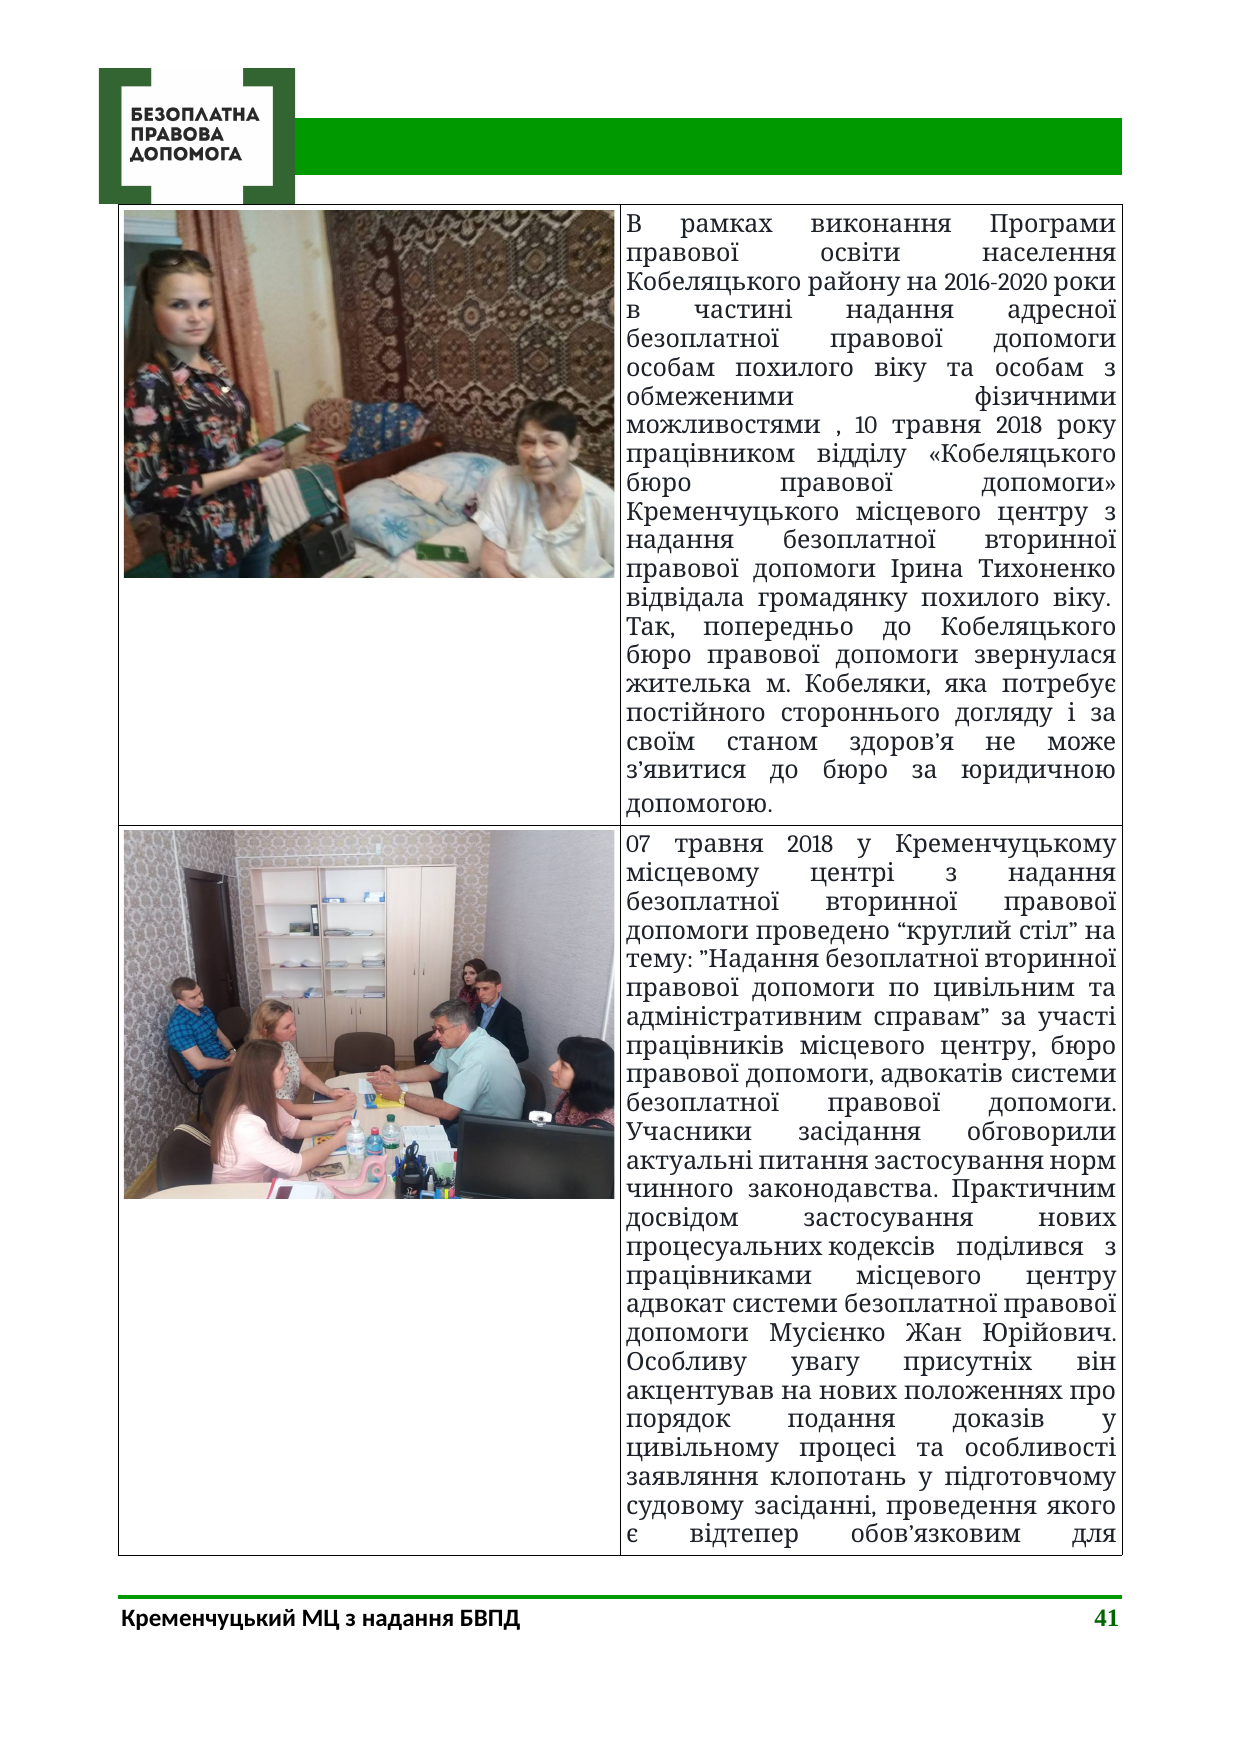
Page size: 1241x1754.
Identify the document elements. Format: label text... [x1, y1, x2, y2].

picture [123, 210, 615, 578]
table_cell 07 травня 2018 у Кременчуцькому місцевому центрі з надання безоплатної вторинної правової допомоги проведено “круглий стіл” на тему: ”Надання безоплатної вторинної правової допомоги по цивільним та адміністративним справам” за участі працівників місцевого центру, бюро правової допомоги, адвокатів системи безоплатної правової допомоги. Учасники засідання обговорили актуальні питання застосування норм чинного законодавства. Практичним досвідом застосування нових процесуальних кодексів поділився з працівниками місцевого центру адвокат системи безоплатної правової допомоги Мусієнко Жан Юрійович. Особливу увагу присутніх він акцентував на нових положеннях про порядок подання доказів у цивільному процесі та особливості заявляння клопотань у підготовчому судовому засіданні, проведення якого є відтепер обов’язковим для [621, 826, 1122, 1555]
table_cell В рамках виконання Програми правової освіти населення Кобеляцького району на 2016-2020 роки в частині надання адресної безоплатної правової допомоги особам похилого віку та особам з обмеженими фізичними можливостями , 10 травня 2018 року працівником відділу «Кобеляцького бюро правової допомоги» Кременчуцького місцевого центру з надання безоплатної вторинної правової допомоги Ірина Тихоненко відвідала громадянку похилого віку. Так, попередньо до Кобеляцького бюро правової допомоги звернулася жителька м. Кобеляки, яка потребує постійного стороннього догляду і за своїм станом здоров’я не може з’явитися до бюро за юридичною допомогою. [621, 205, 1122, 824]
table_cell [119, 826, 620, 1555]
table_cell [119, 205, 620, 824]
picture [98, 68, 296, 204]
picture [123, 830, 615, 1199]
